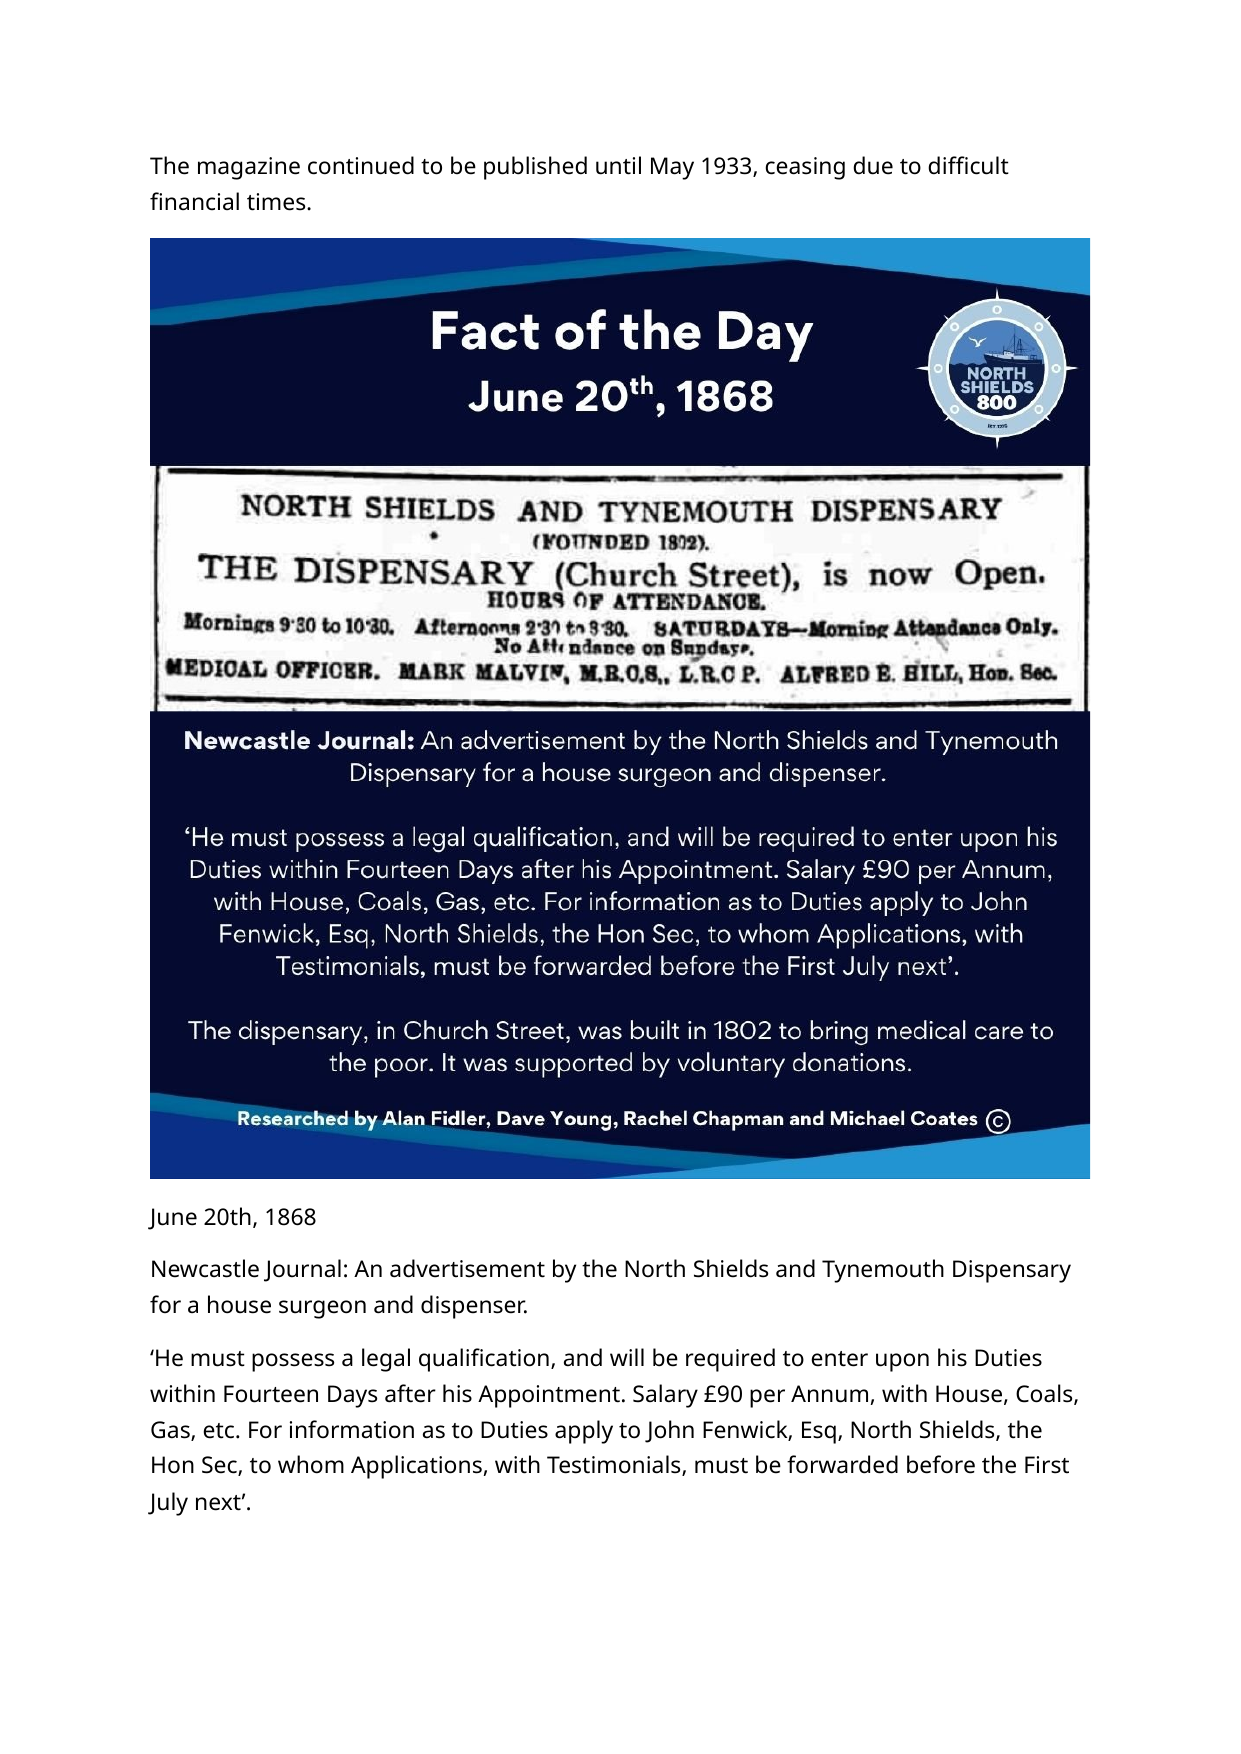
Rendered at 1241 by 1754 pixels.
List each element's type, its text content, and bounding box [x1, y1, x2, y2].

text The magazine continued to be published until May 1933, ceasing due to difficult financial times. [150, 150, 1090, 217]
text June 20th, 1868 [150, 1201, 1090, 1232]
text ‘He must possess a legal qualification, and will be required to enter upon his Duties within Fourteen Days after his Appointment. Salary £90 per Annum, with House, Coals, Gas, etc. For information as to Duties apply to John Fenwick, Esq, North Shields, the Hon Sec, to whom Applications, with Testimonials, must be forwarded before the First July next’. [150, 1342, 1090, 1517]
text Newcastle Journal: An advertisement by the North Shields and Tynemouth Dispensary for a house surgeon and dispenser. [150, 1253, 1090, 1320]
